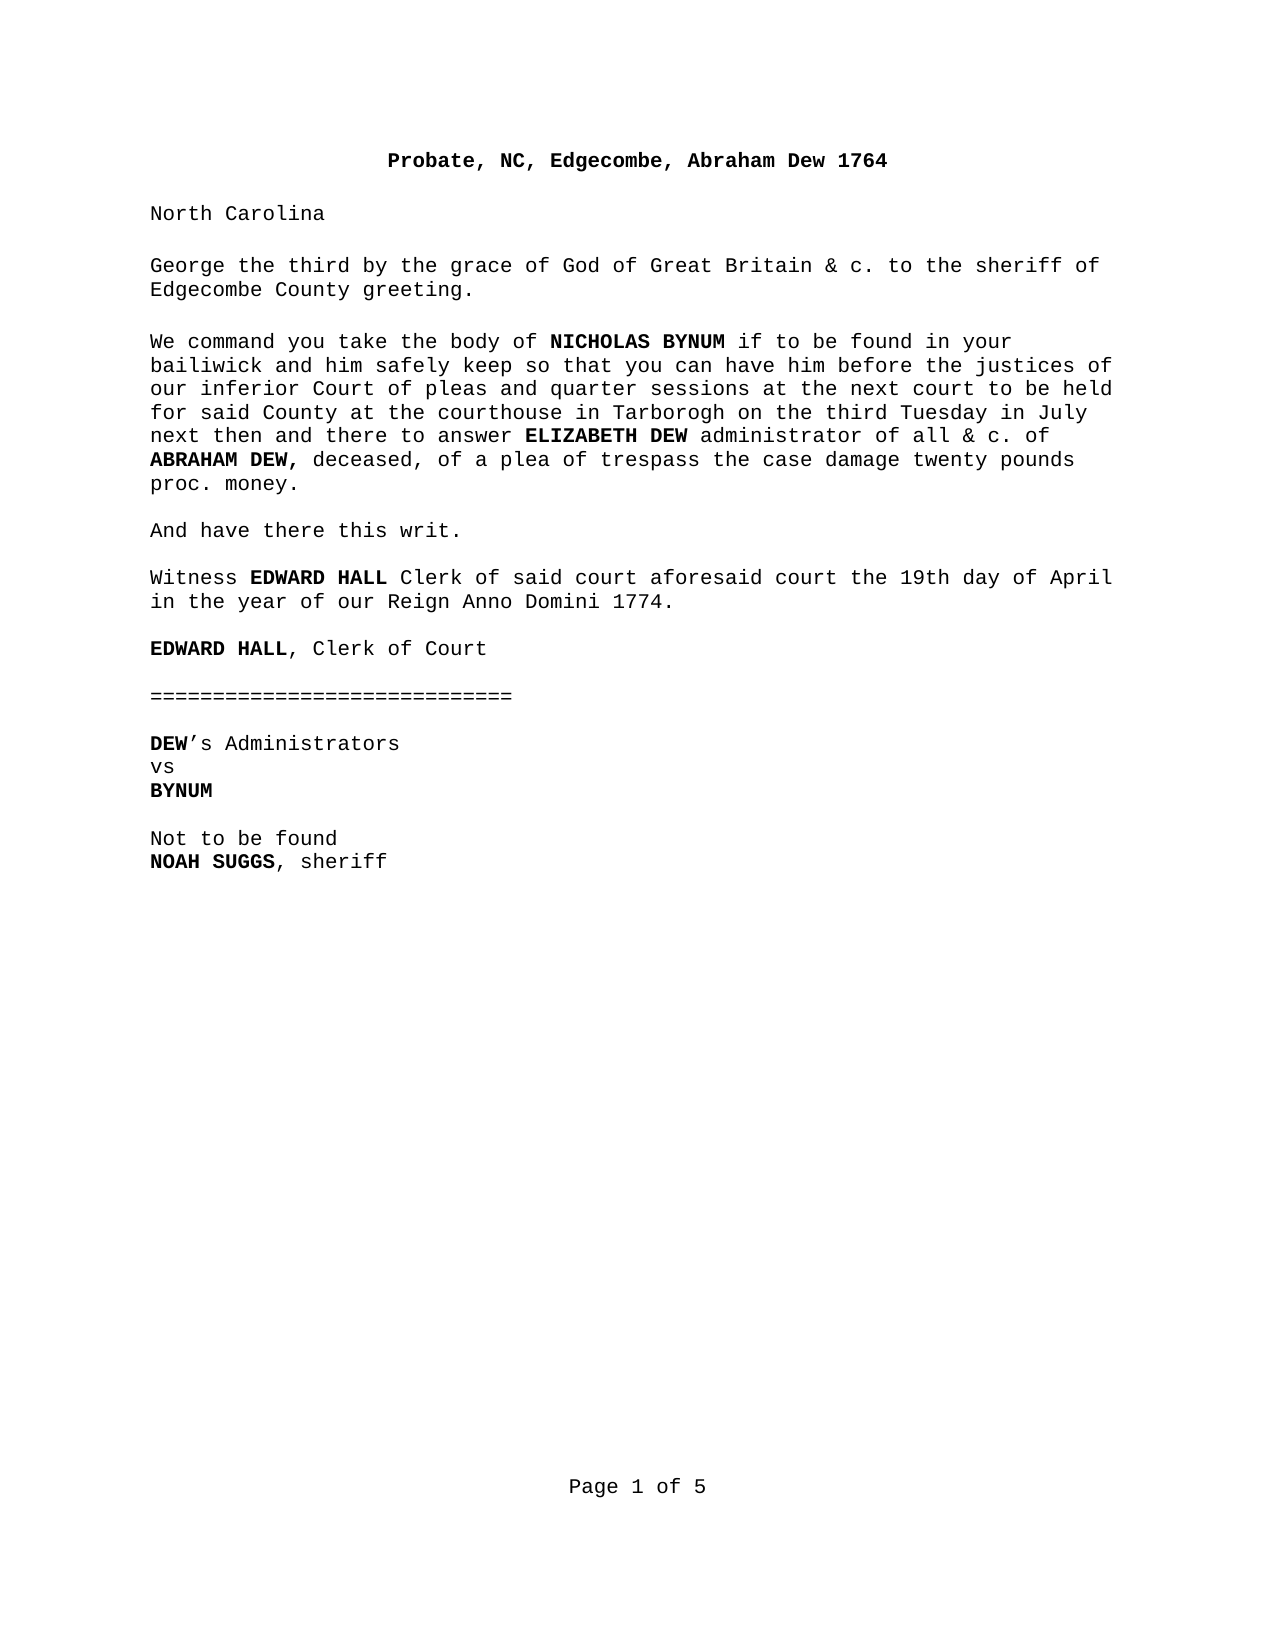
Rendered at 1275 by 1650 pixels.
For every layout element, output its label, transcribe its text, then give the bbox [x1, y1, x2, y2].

text And have there this writ. [150, 520, 1125, 544]
text vs [150, 757, 1125, 780]
text Edward Hall, Clerk of Court [150, 638, 1125, 662]
text Dew’s Administrators [150, 733, 1125, 757]
text Bynum [150, 780, 1125, 804]
text George the third by the grace of God of Great Britain & c. to the sheriff of Edgecombe County greeting. [150, 255, 1125, 302]
text ============================= [150, 686, 1125, 709]
text Not to be found [150, 827, 1125, 851]
text North Carolina [150, 203, 1125, 227]
text Noah Suggs, sheriff [150, 851, 1125, 875]
text We command you take the body of Nicholas Bynum if to be found in your bailiwick and him safely keep so that you can have him before the justices of our inferior Court of pleas and quarter sessions at the next court to be held for said County at the courthouse in Tarborogh on the third Tuesday in July next then and there to answer Elizabeth Dew administrator of all & c. of Abraham Dew, deceased, of a plea of trespass the case damage twenty pounds proc. money. [150, 331, 1125, 496]
text Witness Edward Hall Clerk of said court aforesaid court the 19th day of April in the year of our Reign Anno Domini 1774. [150, 567, 1125, 615]
